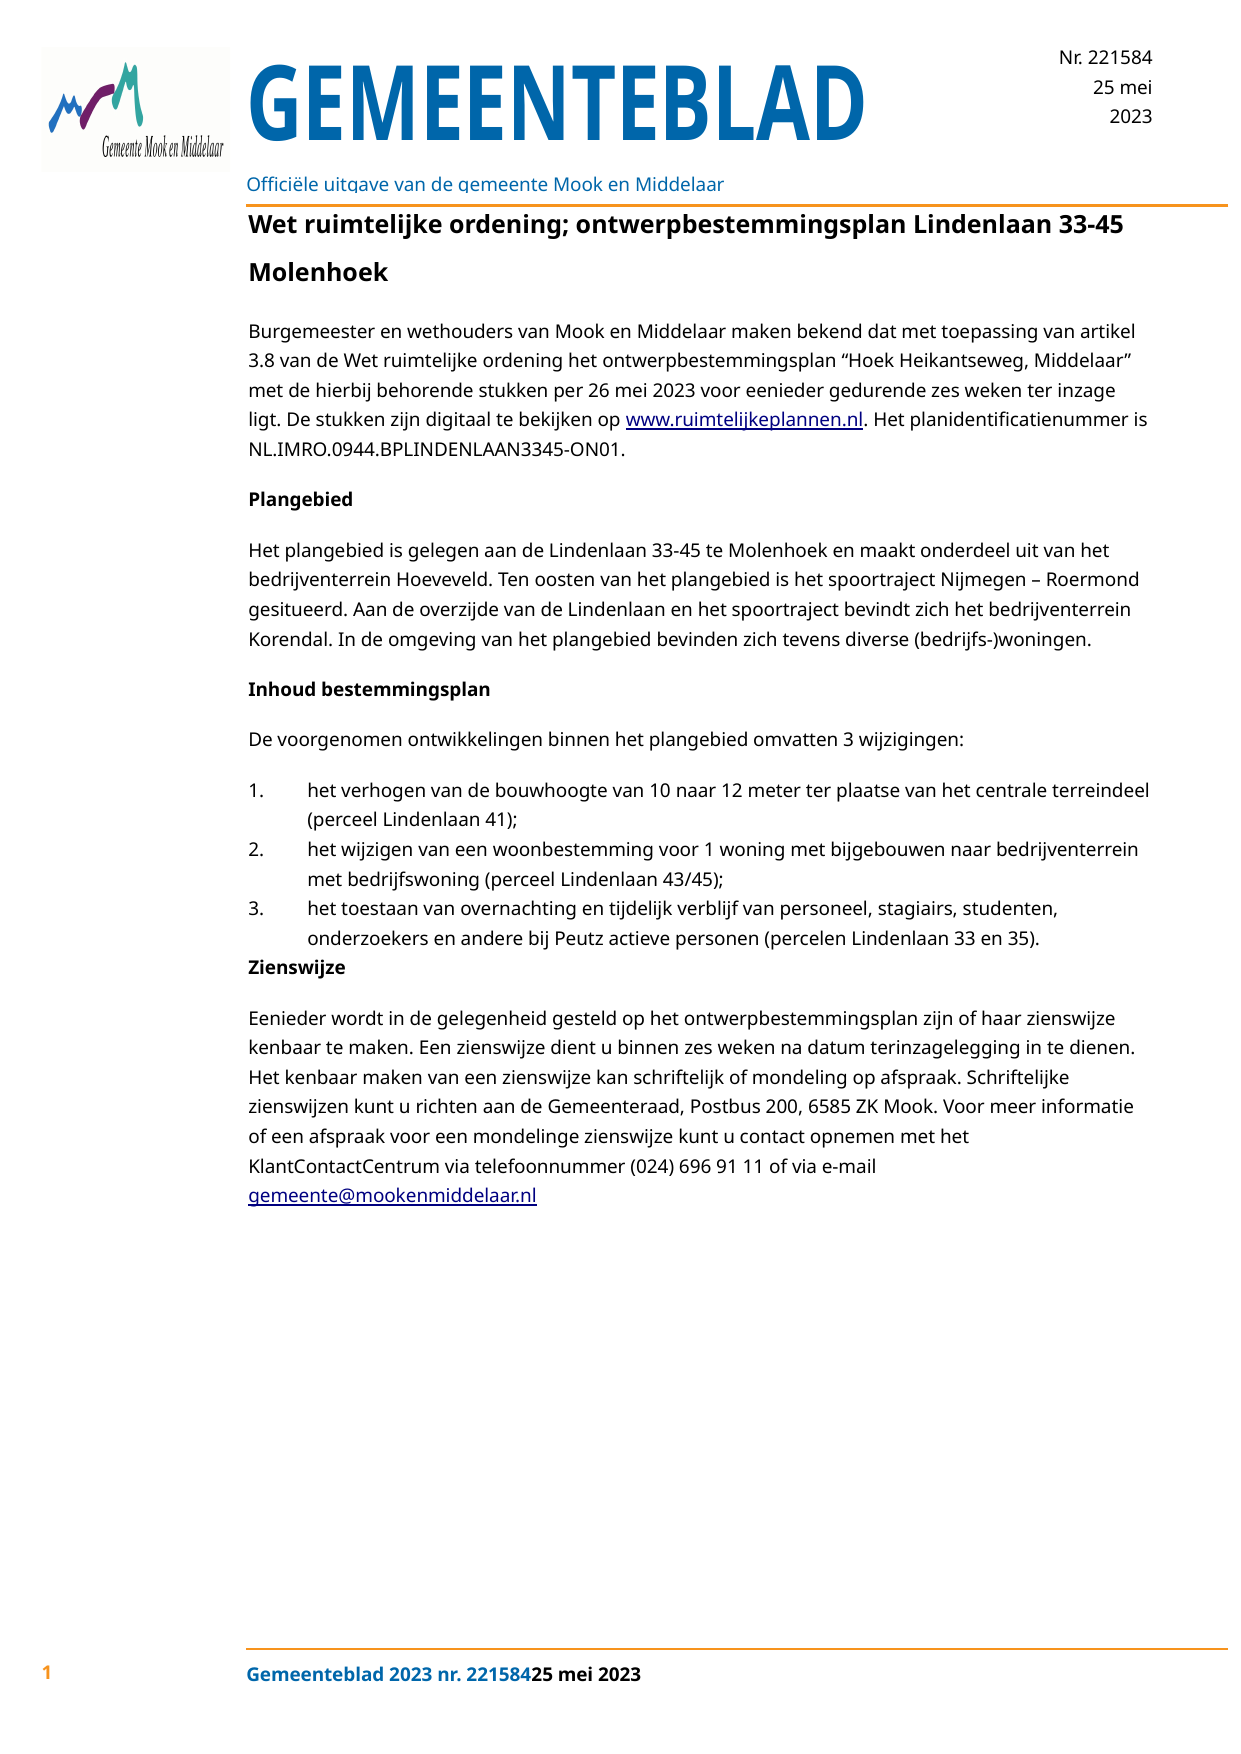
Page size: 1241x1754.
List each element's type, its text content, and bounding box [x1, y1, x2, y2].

text Eenieder wordt in de gelegenheid gesteld op het ontwerpbestemmingsplan zijn of haar zienswijze kenbaar te maken. Een zienswijze dient u binnen zes weken na datum terinzagelegging in te dienen. Het kenbaar maken van een zienswijze kan schriftelijk of mondeling op afspraak. Schriftelijke zienswijzen kunt u richten aan de Gemeenteraad, Postbus 200, 6585 ZK Mook. Voor meer informatie of een afspraak voor een mondelinge zienswijze kunt u contact opnemen met het KlantContactCentrum via telefoonnummer (024) 696 91 11 of via e-mail gemeente@mookenmiddelaar.nl [248, 1005, 1152, 1208]
text Plangebied [248, 487, 1152, 512]
text Zienswijze [248, 954, 1152, 980]
text De voorgenomen ontwikkelingen binnen het plangebied omvatten 3 wijzigingen: [248, 727, 1152, 752]
text Burgemeester en wethouders van Mook en Middelaar maken bekend dat met toepassing van artikel 3.8 van de Wet ruimtelijke ordening het ontwerpbestemmingsplan “Hoek Heikantseweg, Middelaar” met de hierbij behorende stukken per 26 mei 2023 voor eenieder gedurende zes weken ter inzage ligt. De stukken zijn digitaal te bekijken op www.ruimtelijkeplannen.nl. Het planidentificatienummer is NL.IMRO.0944.BPLINDENLAAN3345-ON01. [248, 318, 1152, 462]
text Inhoud bestemmingsplan [248, 676, 1152, 702]
list het wijzigen van een woonbestemming voor 1 woning met bijgebouwen naar bedrijventerrein met bedrijfswoning (perceel Lindenlaan 43/45); [248, 836, 1152, 892]
list het verhogen van de bouwhoogte van 10 naar 12 meter ter plaatse van het centrale terreindeel (perceel Lindenlaan 41); [248, 777, 1152, 832]
text Wet ruimtelijke ordening; ontwerpbestemmingsplan Lindenlaan 33-45 Molenhoek [248, 207, 1152, 288]
text Het plangebied is gelegen aan de Lindenlaan 33-45 te Molenhoek en maakt onderdeel uit van het bedrijventerrein Hoeveveld. Ten oosten van het plangebied is het spoortraject Nijmegen – Roermond gesitueerd. Aan de overzijde van de Lindenlaan en het spoortraject bevindt zich het bedrijventerrein Korendal. In de omgeving van het plangebied bevinden zich tevens diverse (bedrijfs-)woningen. [248, 537, 1152, 652]
picture [41, 47, 231, 172]
list het toestaan van overnachting en tijdelijk verblijf van personeel, stagiairs, studenten, onderzoekers en andere bij Peutz actieve personen (percelen Lindenlaan 33 en 35). [248, 895, 1152, 951]
